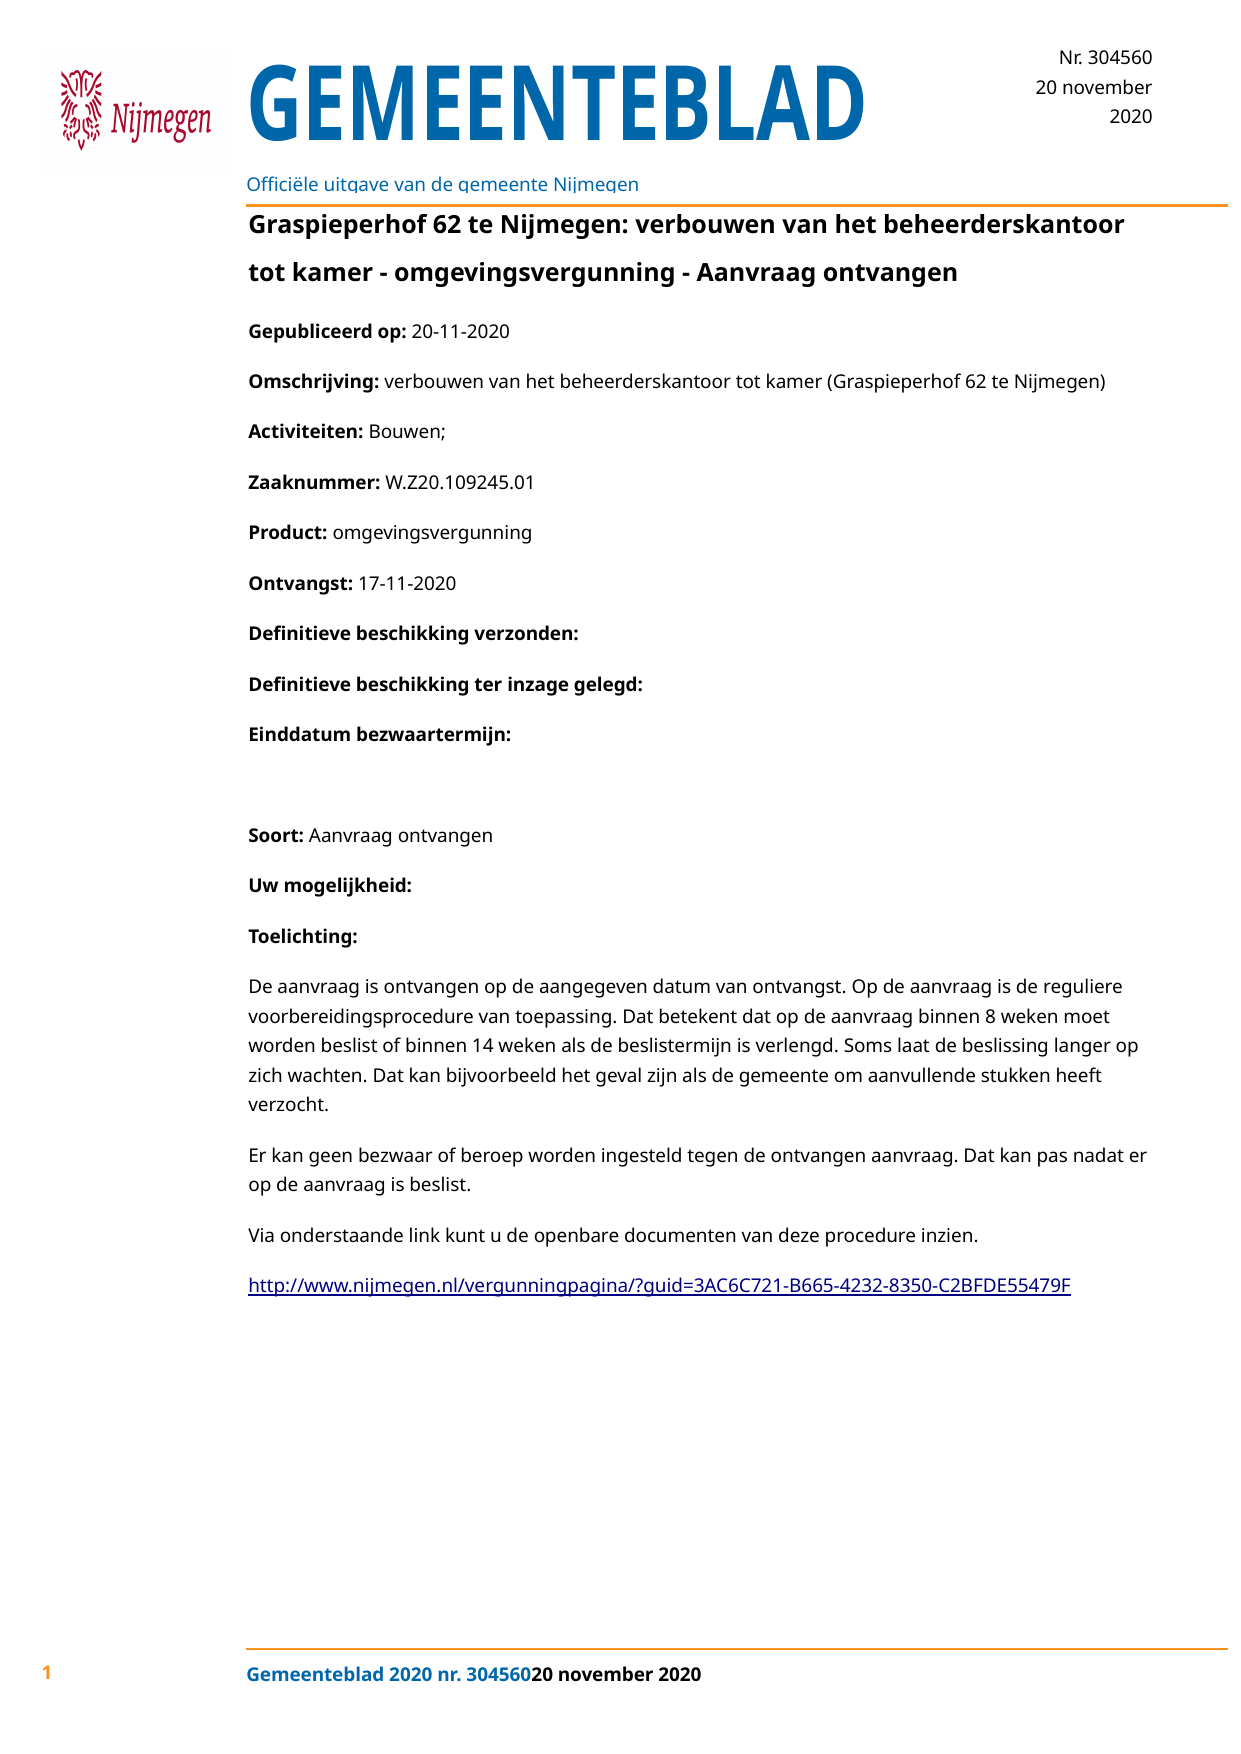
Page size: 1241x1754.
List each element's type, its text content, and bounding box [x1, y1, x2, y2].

text Toelichting: [248, 923, 1152, 949]
text Er kan geen bezwaar of beroep worden ingesteld tegen de ontvangen aanvraag. Dat kan pas nadat er op de aanvraag is beslist. [248, 1142, 1152, 1197]
text Definitieve beschikking ter inzage gelegd: [248, 671, 1152, 697]
text Graspieperhof 62 te Nijmegen: verbouwen van het beheerderskantoor tot kamer - omgevingsvergunning - Aanvraag ontvangen [248, 207, 1152, 288]
text Uw mogelijkheid: [248, 872, 1152, 898]
picture [41, 47, 231, 172]
text Einddatum bezwaartermijn: [248, 721, 1152, 747]
text Gepubliceerd op: 20-11-2020 [248, 318, 1152, 344]
text De aanvraag is ontvangen op de aangegeven datum van ontvangst. Op de aanvraag is de reguliere voorbereidingsprocedure van toepassing. Dat betekent dat op de aanvraag binnen 8 weken moet worden beslist of binnen 14 weken als de beslistermijn is verlengd. Soms laat de beslissing langer op zich wachten. Dat kan bijvoorbeeld het geval zijn als de gemeente om aanvullende stukken heeft verzocht. [248, 973, 1152, 1117]
text Definitieve beschikking verzonden: [248, 620, 1152, 646]
text Zaaknummer: W.Z20.109245.01 [248, 469, 1152, 495]
text Product: omgevingsvergunning [248, 519, 1152, 545]
text Via onderstaande link kunt u de openbare documenten van deze procedure inzien. [248, 1222, 1152, 1248]
text Activiteiten: Bouwen; [248, 419, 1152, 444]
text http://www.nijmegen.nl/vergunningpagina/?guid=3AC6C721-B665-4232-8350-C2BFDE55479F [248, 1272, 1152, 1298]
text Soort: Aanvraag ontvangen [248, 822, 1152, 848]
text Omschrijving: verbouwen van het beheerderskantoor tot kamer (Graspieperhof 62 te Nijmegen) [248, 368, 1152, 394]
text Ontvangst: 17-11-2020 [248, 570, 1152, 596]
